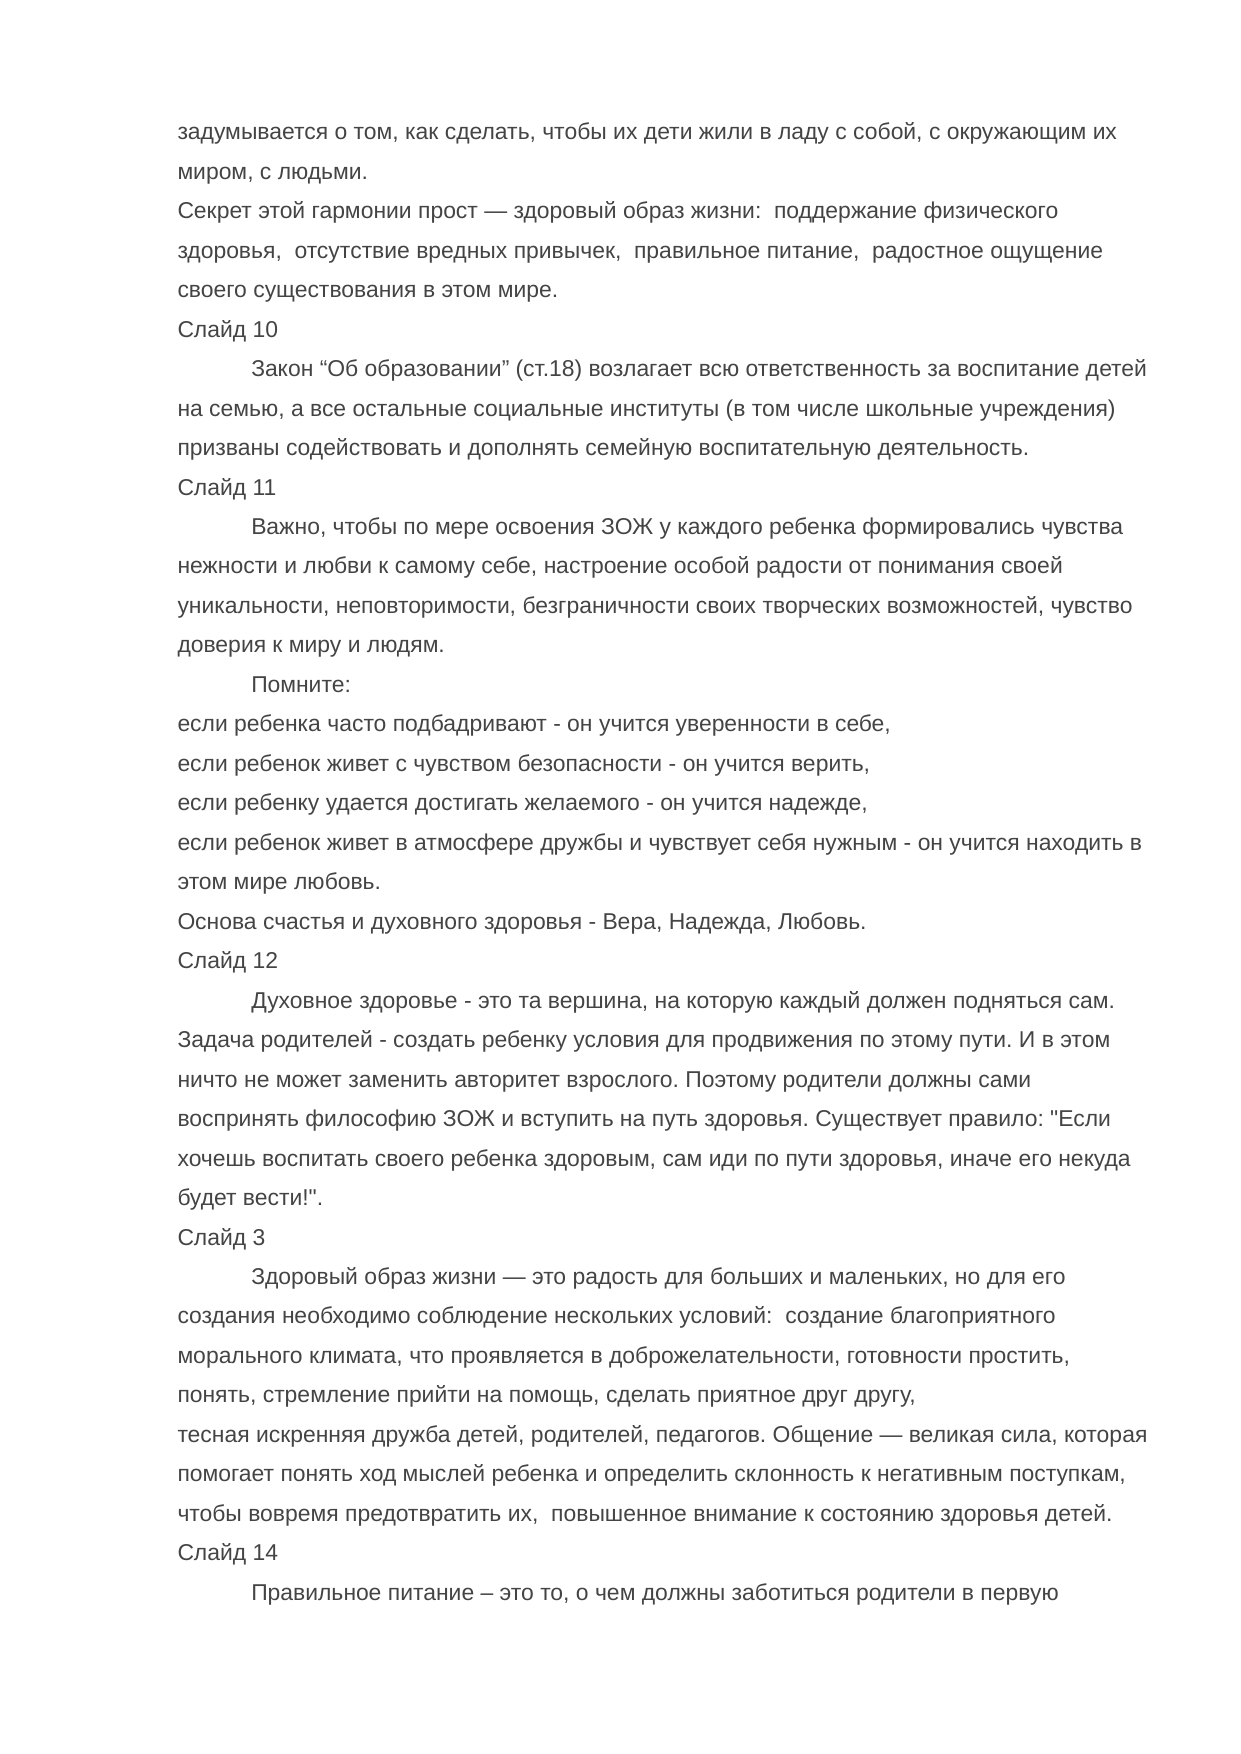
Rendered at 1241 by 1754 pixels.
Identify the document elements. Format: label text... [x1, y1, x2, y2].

text задумывается о том, как сделать, чтобы их дети жили в ладу с собой, с окружающим их миром, с людьми. Секрет этой гармонии прост — здоровый образ жизни: поддержание физического здоровья, отсутствие вредных привычек, правильное питание, радостное ощущение своего существования в этом мире. Слайд 10 Закон “Об образовании” (ст.18) возлагает всю ответственность за воспитание детей на семью, а все остальные социальные институты (в том числе школьные учреждения) призваны содействовать и дополнять семейную воспитательную деятельность. Слайд 11 Важно, чтобы по мере освоения ЗОЖ у каждого ребенка формировались чувства нежности и любви к самому себе, настроение особой радости от понимания своей уникальности, неповторимости, безграничности своих творческих возможностей, чувство доверия к миру и людям. Помните: если ребенка часто подбадривают - он учится уверенности в себе, если ребенок живет с чувством безопасности - он учится верить, если ребенку удается достигать желаемого - он учится надежде, если ребенок живет в атмосфере дружбы и чувствует себя нужным - он учится находить в этом мире любовь. Основа счастья и духовного здоровья - Вера, Надежда, Любовь. Слайд 12 Духовное здоровье - это та вершина, на которую каждый должен подняться сам. Задача родителей - создать ребенку условия для продвижения по этому пути. И в этом ничто не может заменить авторитет взрослого. Поэтому родители должны сами воспринять философию ЗОЖ и вступить на путь здоровья. Существует правило: "Если хочешь воспитать своего ребенка здоровым, сам иди по пути здоровья, иначе его некуда будет вести!". Слайд 3 Здоровый образ жизни — это радость для больших и маленьких, но для его создания необходимо соблюдение нескольких условий: создание благоприятного морального климата, что проявляется в доброжелательности, готовности простить, понять, стремление прийти на помощь, сделать приятное друг другу, тесная искренняя дружба детей, родителей, педагогов. Общение — великая сила, которая помогает понять ход мыслей ребенка и определить склонность к негативным поступкам, чтобы вовремя предотвратить их, повышенное внимание к состоянию здоровья детей. Слайд 14 Правильное питание – это то, о чем должны заботиться родители в первую [177, 118, 1152, 1605]
